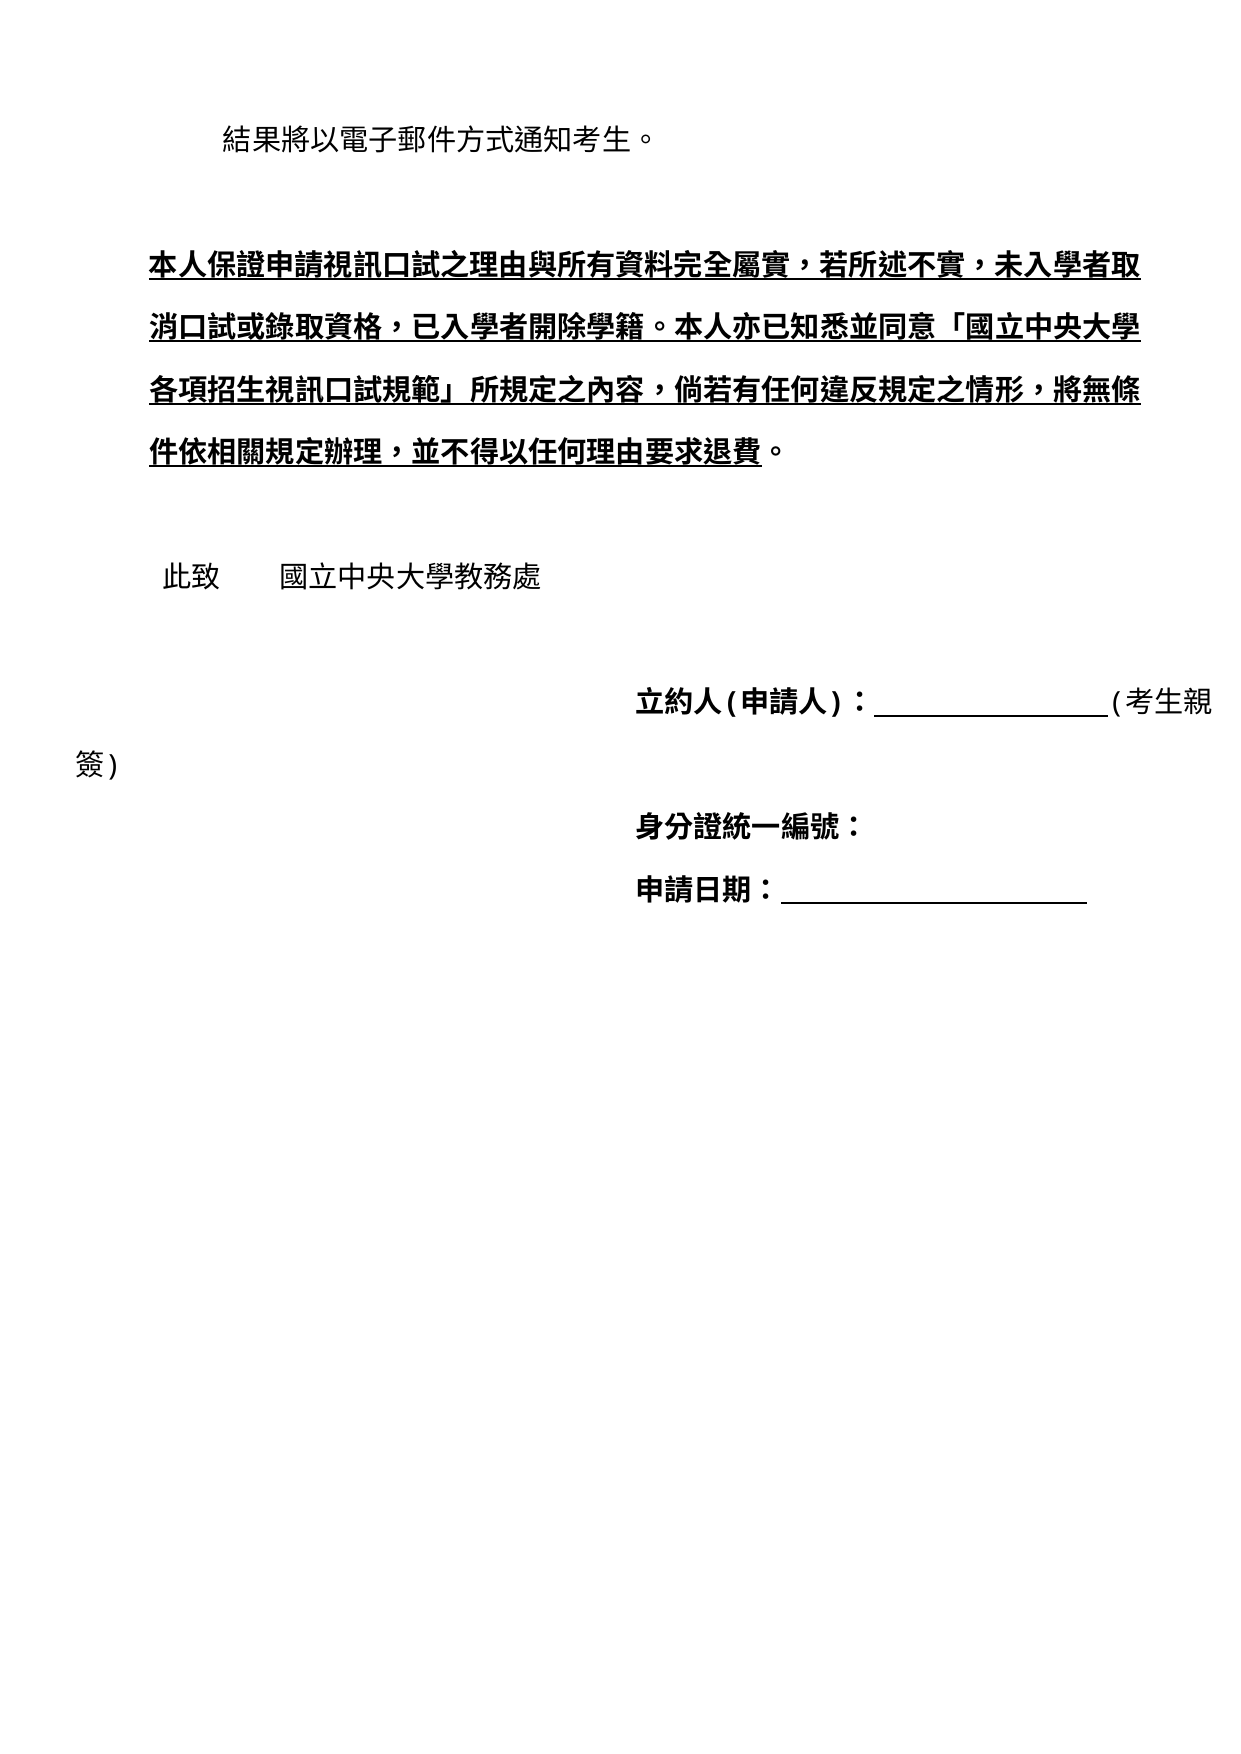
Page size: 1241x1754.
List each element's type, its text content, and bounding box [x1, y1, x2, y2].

text 本人保證申請視訊口試之理由與所有資料完全屬實，若所述不實，未入學者取消口試或錄取資格，已入學者開除學籍。本人亦已知悉並同意「國立中央大學各項招生視訊口試規範」所規定之內容，倘若有任何違反規定之情形，將無條件依相關規定辦理，並不得以任何理由要求退費。 [149, 221, 1168, 471]
text 立約人(申請人)： (考生親簽) [75, 658, 1240, 783]
text 此致 國立中央大學教務處 [75, 471, 1165, 596]
text 申請日期： [75, 846, 1165, 908]
list 結果將以電子郵件方式通知考生。 [193, 96, 1138, 221]
text 身分證統一編號： [75, 783, 1165, 846]
